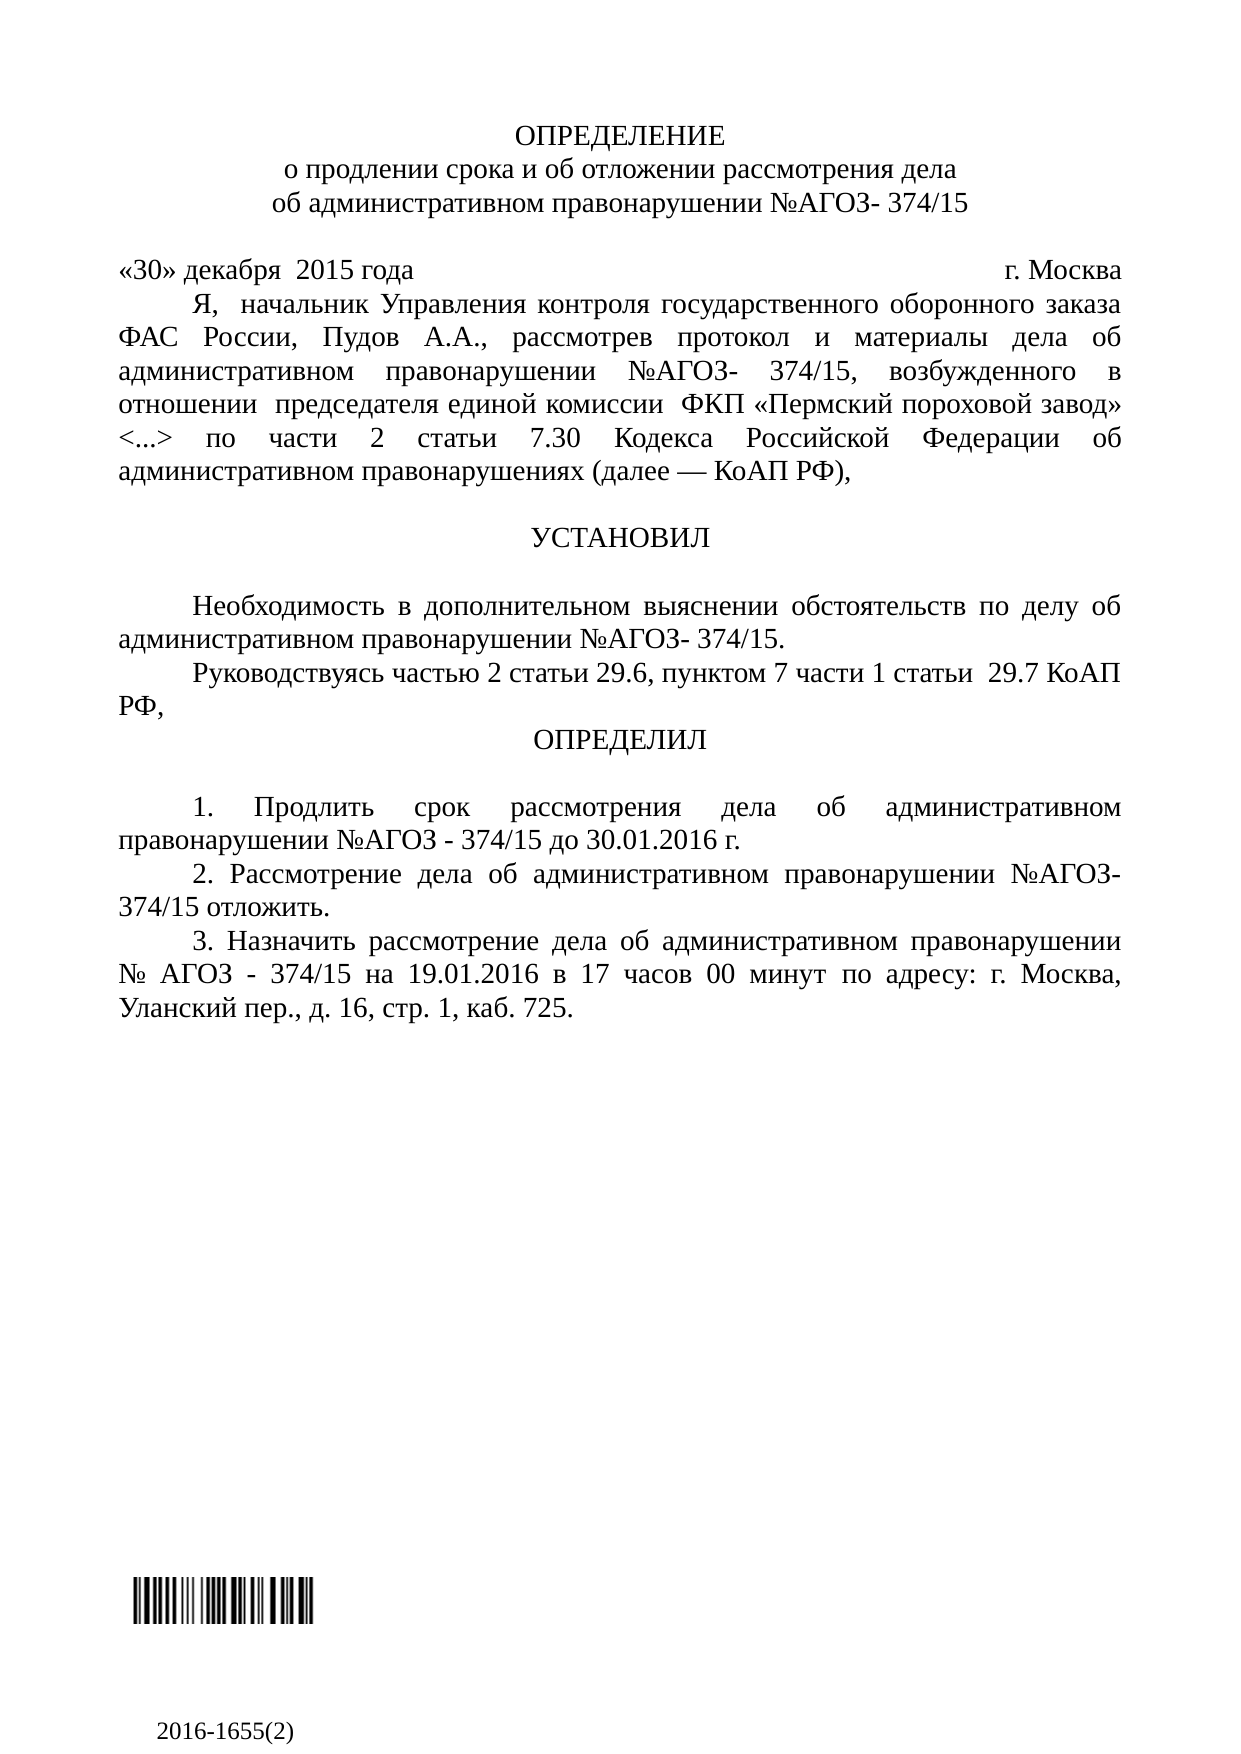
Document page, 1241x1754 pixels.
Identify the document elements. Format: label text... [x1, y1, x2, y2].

text Руководствуясь частью 2 статьи 29.6, пунктом 7 части 1 статьи 29.7 КоАП РФ, [118, 655, 1122, 722]
text УСТАНОВИЛ [118, 521, 1122, 554]
picture [118, 1577, 331, 1624]
text об административном правонарушении №АГОЗ- 374/15 [118, 185, 1122, 219]
list 3. Назначить рассмотрение дела об административном правонарушении № АГОЗ - 374/15 на 19.01.2016 в 17 часов 00 минут по адресу: г. Москва, Уланский пер., д. 16, стр. 1, каб. 725. [118, 923, 1122, 1024]
text ОПРЕДЕЛЕНИЕ [118, 118, 1122, 152]
text о продлении срока и об отложении рассмотрения дела [118, 152, 1122, 185]
text Необходимость в дополнительном выяснении обстоятельств по делу об административном правонарушении №АГОЗ- 374/15. [118, 588, 1122, 655]
text ОПРЕДЕЛИЛ [118, 722, 1122, 755]
list 2. Рассмотрение дела об административном правонарушении №АГОЗ-374/15 отложить. [118, 856, 1122, 923]
text «30» декабря 2015 года г. Москва [118, 252, 1122, 286]
text Я, начальник Управления контроля государственного оборонного заказа ФАС России, Пудов А.А., рассмотрев протокол и материалы дела об административном правонарушении №АГОЗ- 374/15, возбужденного в отношении председателя единой комиссии ФКП «Пермский пороховой завод» <...> по части 2 статьи 7.30 Кодекса Российской Федерации об административном правонарушениях (далее — КоАП РФ), [118, 286, 1122, 487]
list 1. Продлить срок рассмотрения дела об административном правонарушении №АГОЗ - 374/15 до 30.01.2016 г. [118, 789, 1122, 856]
